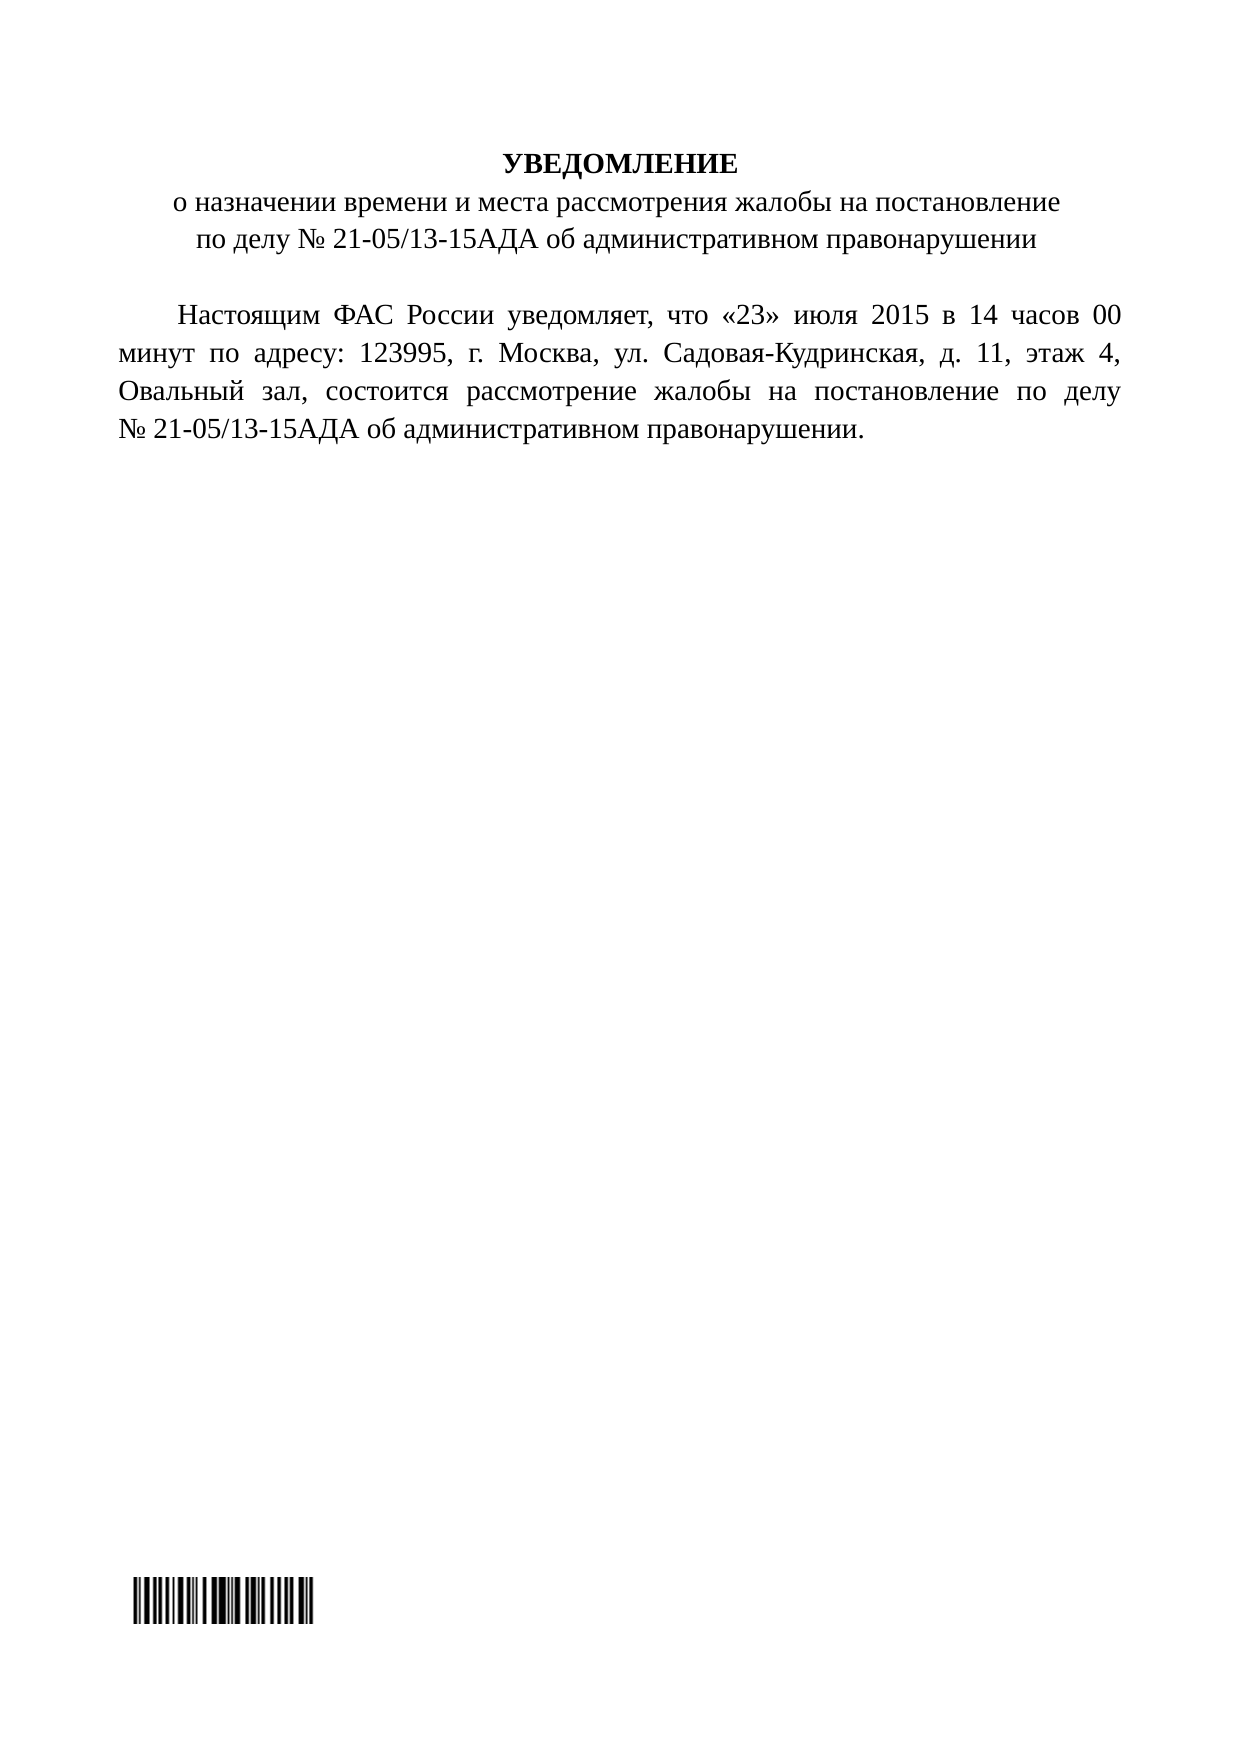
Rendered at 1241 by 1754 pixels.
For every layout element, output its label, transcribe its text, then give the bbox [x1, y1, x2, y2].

picture [118, 1577, 331, 1624]
subtitle УВЕДОМЛЕНИЕ [118, 142, 1122, 179]
subtitle по делу № 21-05/13-15АДА об административном правонарушении [118, 217, 1122, 255]
subtitle о назначении времени и места рассмотрения жалобы на постановление [118, 179, 1122, 217]
text Настоящим ФАС России уведомляет, что «23» июля 2015 в 14 часов 00 минут по адресу: 123995, г. Москва, ул. Садовая-Кудринская, д. 11, этаж 4, Овальный зал, состоится рассмотрение жалобы на постановление по делу № 21-05/13-15АДА об административном правонарушении. [118, 293, 1122, 444]
